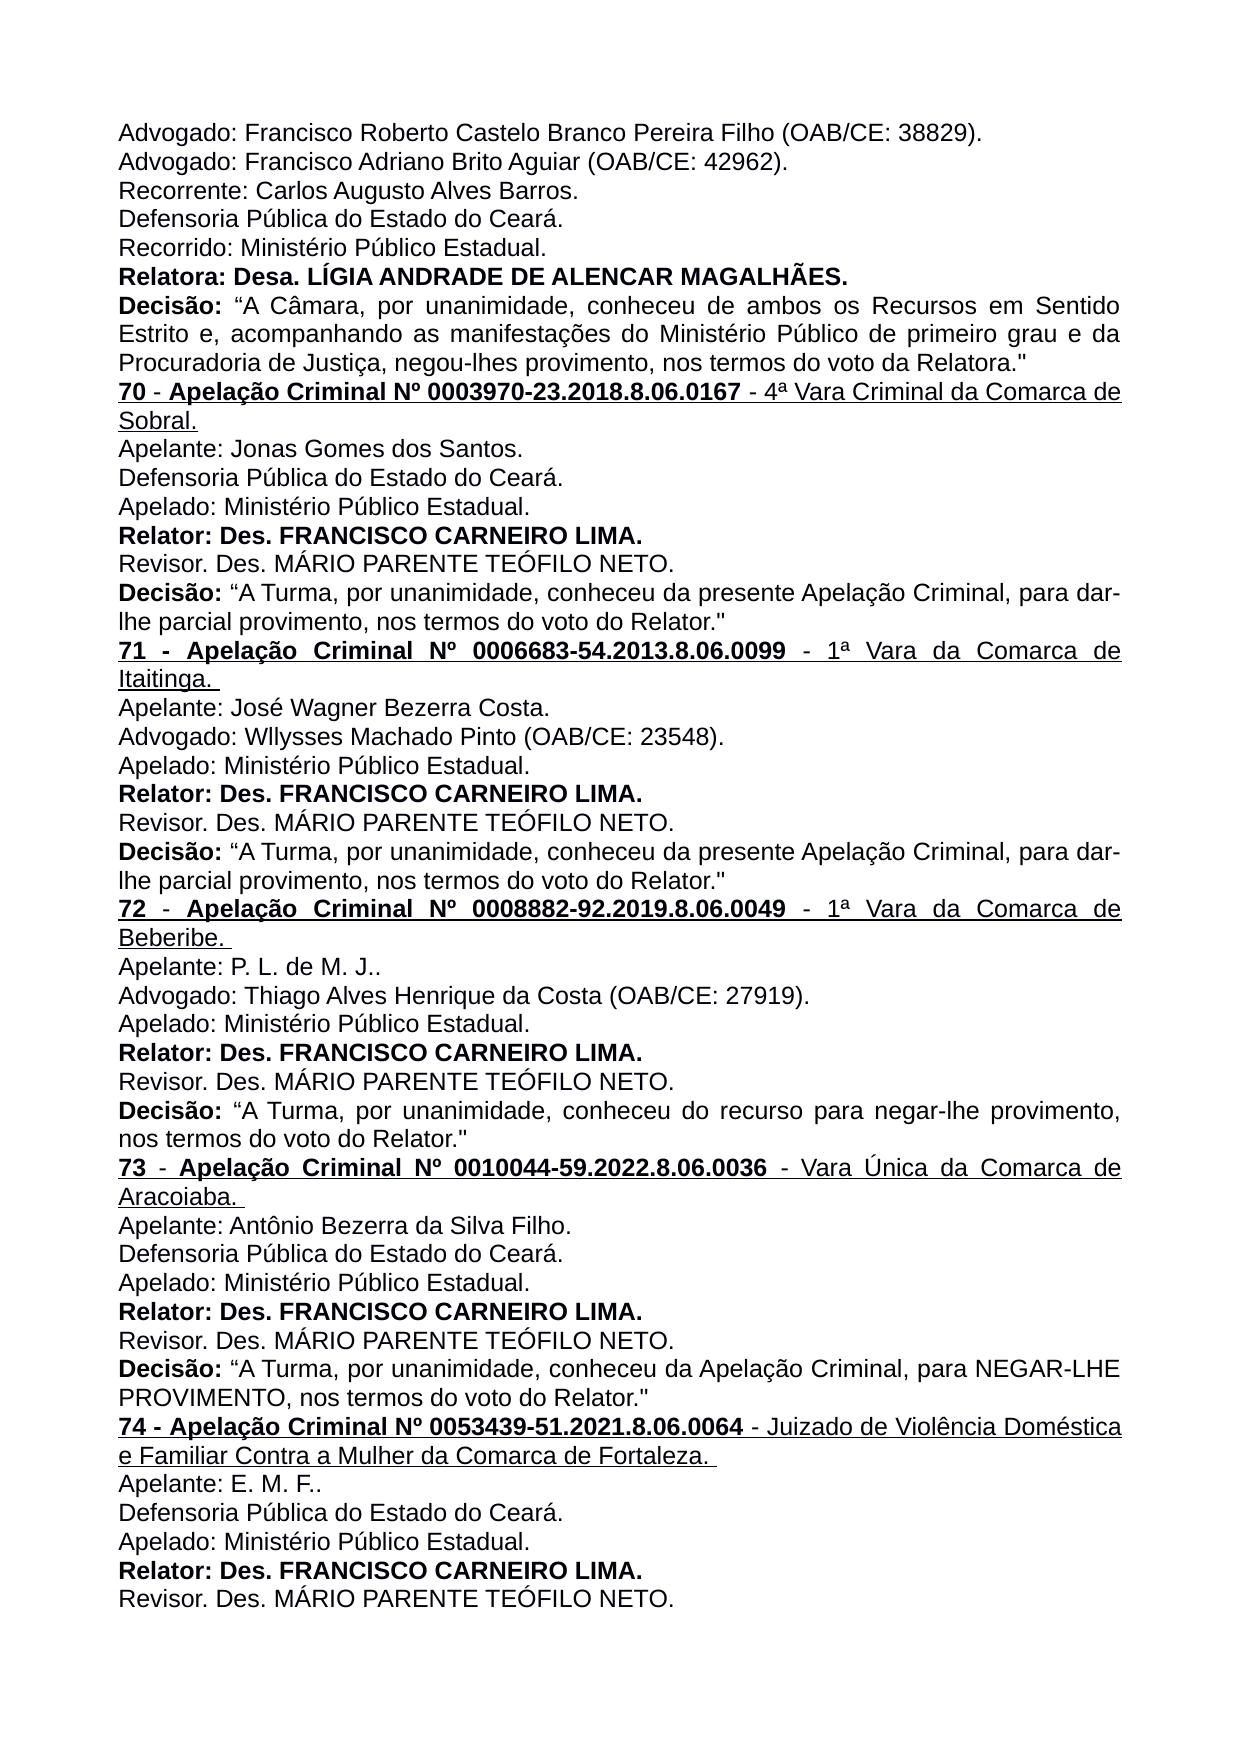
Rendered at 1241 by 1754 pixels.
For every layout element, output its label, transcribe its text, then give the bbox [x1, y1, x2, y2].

text Relatora: Desa. LÍGIA ANDRADE DE ALENCAR MAGALHÃES. [118, 262, 1122, 291]
text Apelante: Jonas Gomes dos Santos. [118, 434, 1122, 463]
text Decisão: “A Turma, por unanimidade, conheceu da presente Apelação Criminal, para dar-lhe parcial provimento, nos termos do voto do Relator." [118, 578, 1122, 636]
text Advogado: Francisco Adriano Brito Aguiar (OAB/CE: 42962). [118, 147, 1122, 176]
text Apelante: P. L. de M. J.. [118, 952, 1122, 981]
text Defensoria Pública do Estado do Ceará. [118, 1239, 1122, 1268]
text Recorrente: Carlos Augusto Alves Barros. [118, 176, 1122, 204]
text e Familiar Contra a Mulher da Comarca de Fortaleza. [118, 1438, 1122, 1469]
text Decisão: “A Turma, por unanimidade, conheceu da Apelação Criminal, para NEGAR-LHE PROVIMENTO, nos termos do voto do Relator." [118, 1354, 1122, 1412]
text Defensoria Pública do Estado do Ceará. [118, 1498, 1122, 1527]
text 70 - Apelação Criminal Nº 0003970-23.2018.8.06.0167 - 4ª Vara Criminal da Comarca de [118, 377, 1122, 402]
text 71 - Apelação Criminal Nº 0006683-54.2013.8.06.0099 - 1ª Vara da Comarca de [118, 636, 1122, 661]
text Advogado: Francisco Roberto Castelo Branco Pereira Filho (OAB/CE: 38829). [118, 118, 1122, 147]
text Revisor. Des. MÁRIO PARENTE TEÓFILO NETO. [118, 1584, 1122, 1613]
text Defensoria Pública do Estado do Ceará. [118, 463, 1122, 492]
text Apelado: Ministério Público Estadual. [118, 1268, 1122, 1297]
text Apelante: E. M. F.. [118, 1469, 1122, 1498]
text Relator: Des. FRANCISCO CARNEIRO LIMA. [118, 1038, 1122, 1067]
text Revisor. Des. MÁRIO PARENTE TEÓFILO NETO. [118, 549, 1122, 578]
text Relator: Des. FRANCISCO CARNEIRO LIMA. [118, 521, 1122, 549]
text Apelado: Ministério Público Estadual. [118, 1009, 1122, 1038]
text Apelante: Antônio Bezerra da Silva Filho. [118, 1211, 1122, 1239]
text Relator: Des. FRANCISCO CARNEIRO LIMA. [118, 1297, 1122, 1326]
text Beberibe. [118, 921, 1122, 952]
text Advogado: Wllysses Machado Pinto (OAB/CE: 23548). [118, 722, 1122, 751]
text Advogado: Thiago Alves Henrique da Costa (OAB/CE: 27919). [118, 981, 1122, 1009]
text Defensoria Pública do Estado do Ceará. [118, 204, 1122, 233]
text Apelado: Ministério Público Estadual. [118, 1527, 1122, 1556]
text Revisor. Des. MÁRIO PARENTE TEÓFILO NETO. [118, 808, 1122, 837]
text Aracoiaba. [118, 1179, 1122, 1211]
text Decisão: “A Turma, por unanimidade, conheceu da presente Apelação Criminal, para dar-lhe parcial provimento, nos termos do voto do Relator." [118, 837, 1122, 894]
text Apelado: Ministério Público Estadual. [118, 751, 1122, 779]
text 74 - Apelação Criminal Nº 0053439-51.2021.8.06.0064 - Juizado de Violência Doméstica [118, 1412, 1122, 1437]
text Decisão: “A Câmara, por unanimidade, conheceu de ambos os Recursos em Sentido Estrito e, acompanhando as manifestações do Ministério Público de primeiro grau e da Procuradoria de Justiça, negou-lhes provimento, nos termos do voto da Relatora." [118, 291, 1122, 377]
text Apelado: Ministério Público Estadual. [118, 492, 1122, 521]
text Decisão: “A Turma, por unanimidade, conheceu do recurso para negar-lhe provimento, nos termos do voto do Relator." [118, 1096, 1122, 1153]
text Revisor. Des. MÁRIO PARENTE TEÓFILO NETO. [118, 1067, 1122, 1096]
text Recorrido: Ministério Público Estadual. [118, 233, 1122, 262]
text Apelante: José Wagner Bezerra Costa. [118, 693, 1122, 722]
text Relator: Des. FRANCISCO CARNEIRO LIMA. [118, 779, 1122, 808]
text 73 - Apelação Criminal Nº 0010044-59.2022.8.06.0036 - Vara Única da Comarca de [118, 1153, 1122, 1178]
text 72 - Apelação Criminal Nº 0008882-92.2019.8.06.0049 - 1ª Vara da Comarca de [118, 894, 1122, 919]
text Itaitinga. [118, 662, 1122, 693]
text Sobral. [118, 403, 1122, 434]
text Revisor. Des. MÁRIO PARENTE TEÓFILO NETO. [118, 1326, 1122, 1354]
text Relator: Des. FRANCISCO CARNEIRO LIMA. [118, 1556, 1122, 1584]
